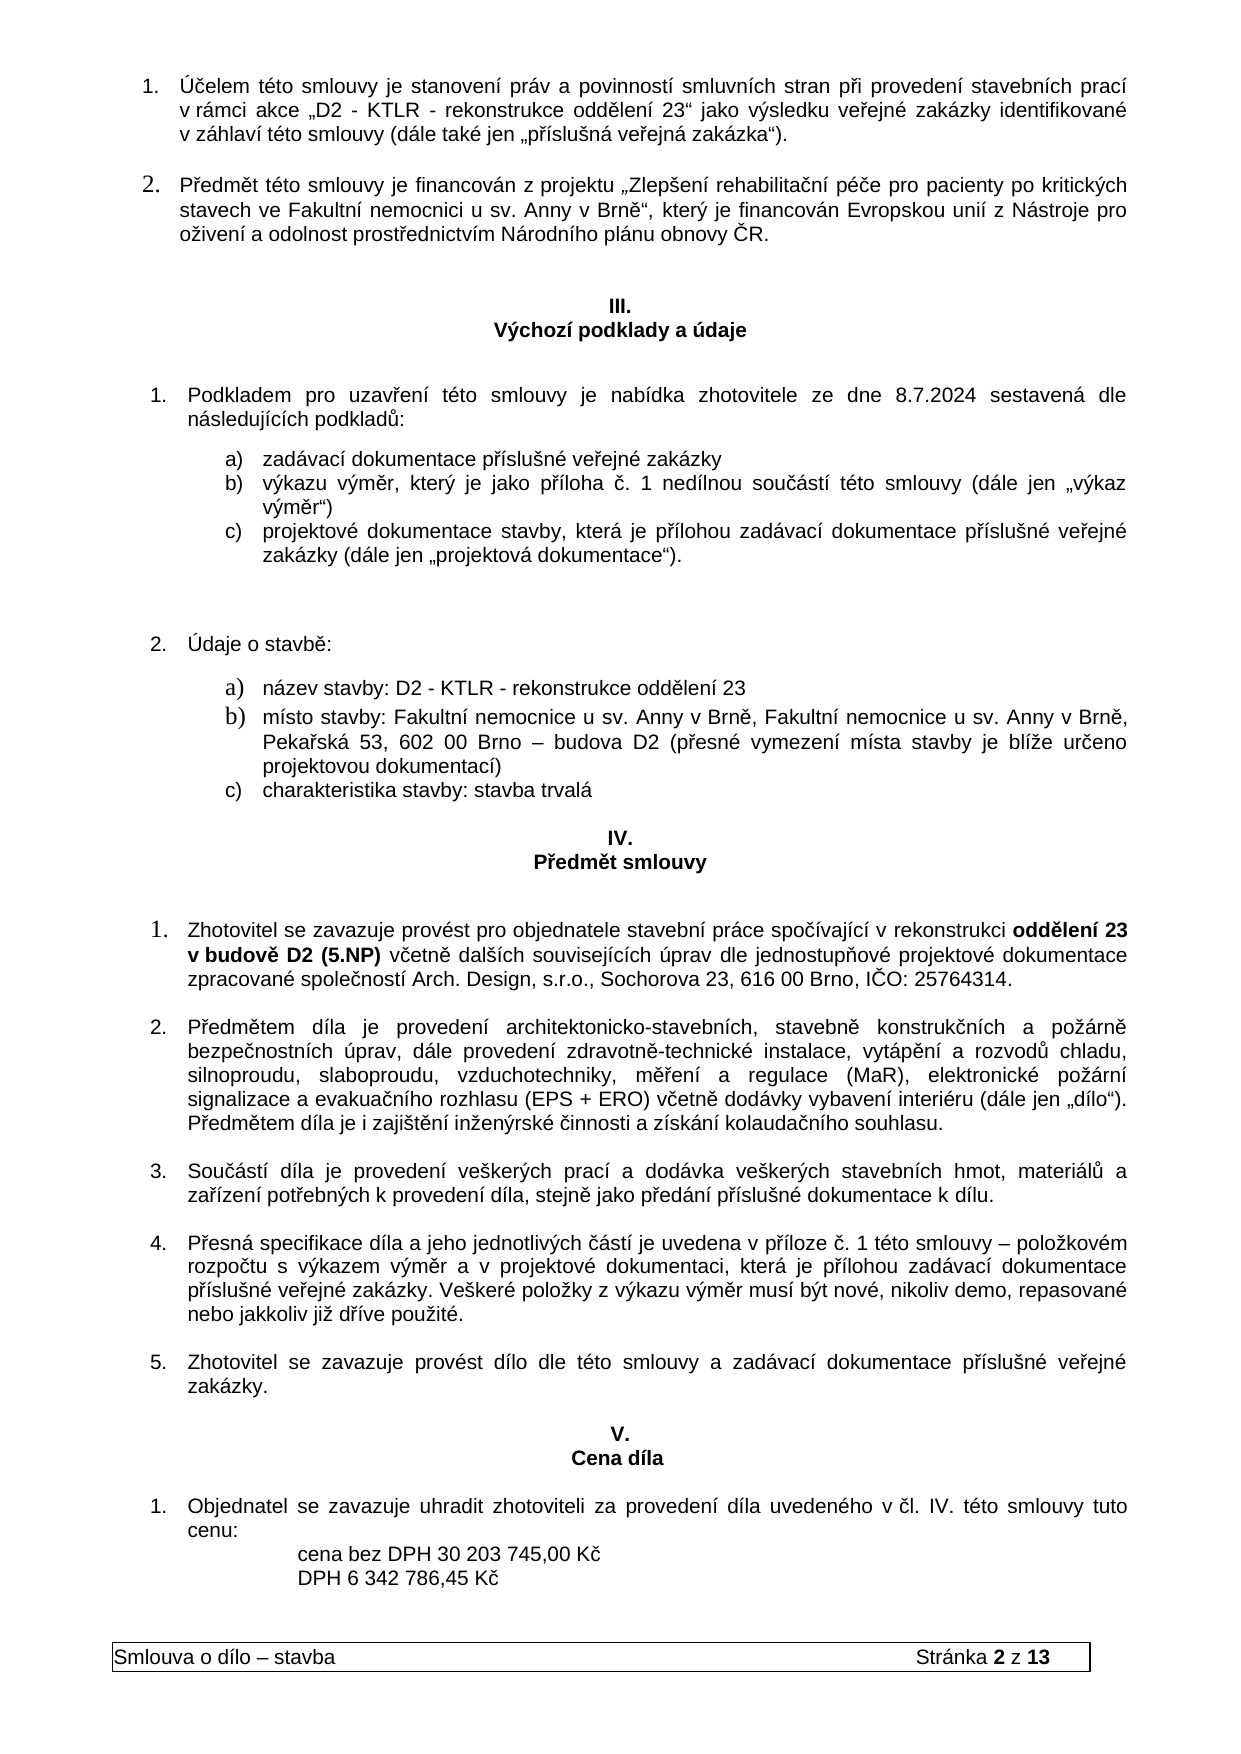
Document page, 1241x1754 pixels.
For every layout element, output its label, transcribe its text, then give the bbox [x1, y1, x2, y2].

text IV. [112, 826, 1128, 849]
list název stavby: D2 - KTLR - rekonstrukce oddělení 23 [225, 672, 1128, 701]
list Předmětem díla je provedení architektonicko-stavebních, stavebně konstrukčních a požárně bezpečnostních úprav, dále provedení zdravotně-technické instalace, vytápění a rozvodů chladu, silnoproudu, slaboproudu, vzduchotechniky, měření a regulace (MaR), elektronické požární signalizace a evakuačního rozhlasu (EPS + ERO) včetně dodávky vybavení interiéru (dále jen „dílo“). Předmětem díla je i zajištění inženýrské činnosti a získání kolaudačního souhlasu. [150, 1015, 1128, 1134]
list místo stavby: Fakultní nemocnice u sv. Anny v Brně, Fakultní nemocnice u sv. Anny v Brně, Pekařská 53, 602 00 Brno – budova D2 (přesné vymezení místa stavby je blíže určeno projektovou dokumentací) [225, 701, 1128, 778]
list Zhotovitel se zavazuje provést pro objednatele stavební práce spočívající v rekonstrukci oddělení 23 v budově D2 (5.NP) včetně dalších souvisejících úprav dle jednostupňové projektové dokumentace zpracované společností Arch. Design, s.r.o., Sochorova 23, 616 00 Brno, IČO: 25764314. [150, 914, 1128, 991]
subtitle Předmět smlouvy [112, 849, 1128, 873]
subtitle Výchozí podklady a údaje [112, 318, 1128, 342]
text V. [112, 1422, 1128, 1446]
list Součástí díla je provedení veškerých prací a dodávka veškerých stavebních hmot, materiálů a zařízení potřebných k provedení díla, stejně jako předání příslušné dokumentace k dílu. [150, 1158, 1128, 1206]
list výkazu výměr, který je jako příloha č. 1 nedílnou součástí této smlouvy (dále jen „výkaz výměr“) [225, 471, 1128, 519]
list Účelem této smlouvy je stanovení práv a povinností smluvních stran při provedení stavebních prací v rámci akce „D2 - KTLR - rekonstrukce oddělení 23“ jako výsledku veřejné zakázky identifikované v záhlaví této smlouvy (dále také jen „příslušná veřejná zakázka“). [142, 74, 1128, 146]
list Přesná specifikace díla a jeho jednotlivých částí je uvedena v příloze č. 1 této smlouvy – položkovém rozpočtu s výkazem výměr a v projektové dokumentaci, která je přílohou zadávací dokumentace příslušné veřejné zakázky. Veškeré položky z výkazu výměr musí být nové, nikoliv demo, repasované nebo jakkoliv již dříve použité. [150, 1230, 1128, 1326]
list Údaje o stavbě: [150, 632, 1128, 656]
list projektové dokumentace stavby, která je přílohou zadávací dokumentace příslušné veřejné zakázky (dále jen „projektová dokumentace“). [225, 519, 1128, 567]
text DPH 6 342 786,45 Kč [150, 1566, 1128, 1590]
list charakteristika stavby: stavba trvalá [225, 778, 1128, 802]
list Zhotovitel se zavazuje provést dílo dle této smlouvy a zadávací dokumentace příslušné veřejné zakázky. [150, 1350, 1128, 1398]
text cena bez DPH 30 203 745,00 Kč [150, 1542, 1128, 1566]
text Cena díla [112, 1446, 1128, 1470]
list zadávací dokumentace příslušné veřejné zakázky [225, 447, 1128, 471]
list Podkladem pro uzavření této smlouvy je nabídka zhotovitele ze dne 8.7.2024 sestavená dle následujících podkladů: [150, 383, 1128, 431]
list Objednatel se zavazuje uhradit zhotoviteli za provedení díla uvedeného v čl. IV. této smlouvy tuto cenu: [150, 1494, 1128, 1542]
list Předmět této smlouvy je financován z projektu „Zlepšení rehabilitační péče pro pacienty po kritických stavech ve Fakultní nemocnici u sv. Anny v Brně“, který je financován Evropskou unií z Nástroje pro oživení a odolnost prostřednictvím Národního plánu obnovy ČR. [142, 169, 1128, 246]
text III. [112, 294, 1128, 318]
